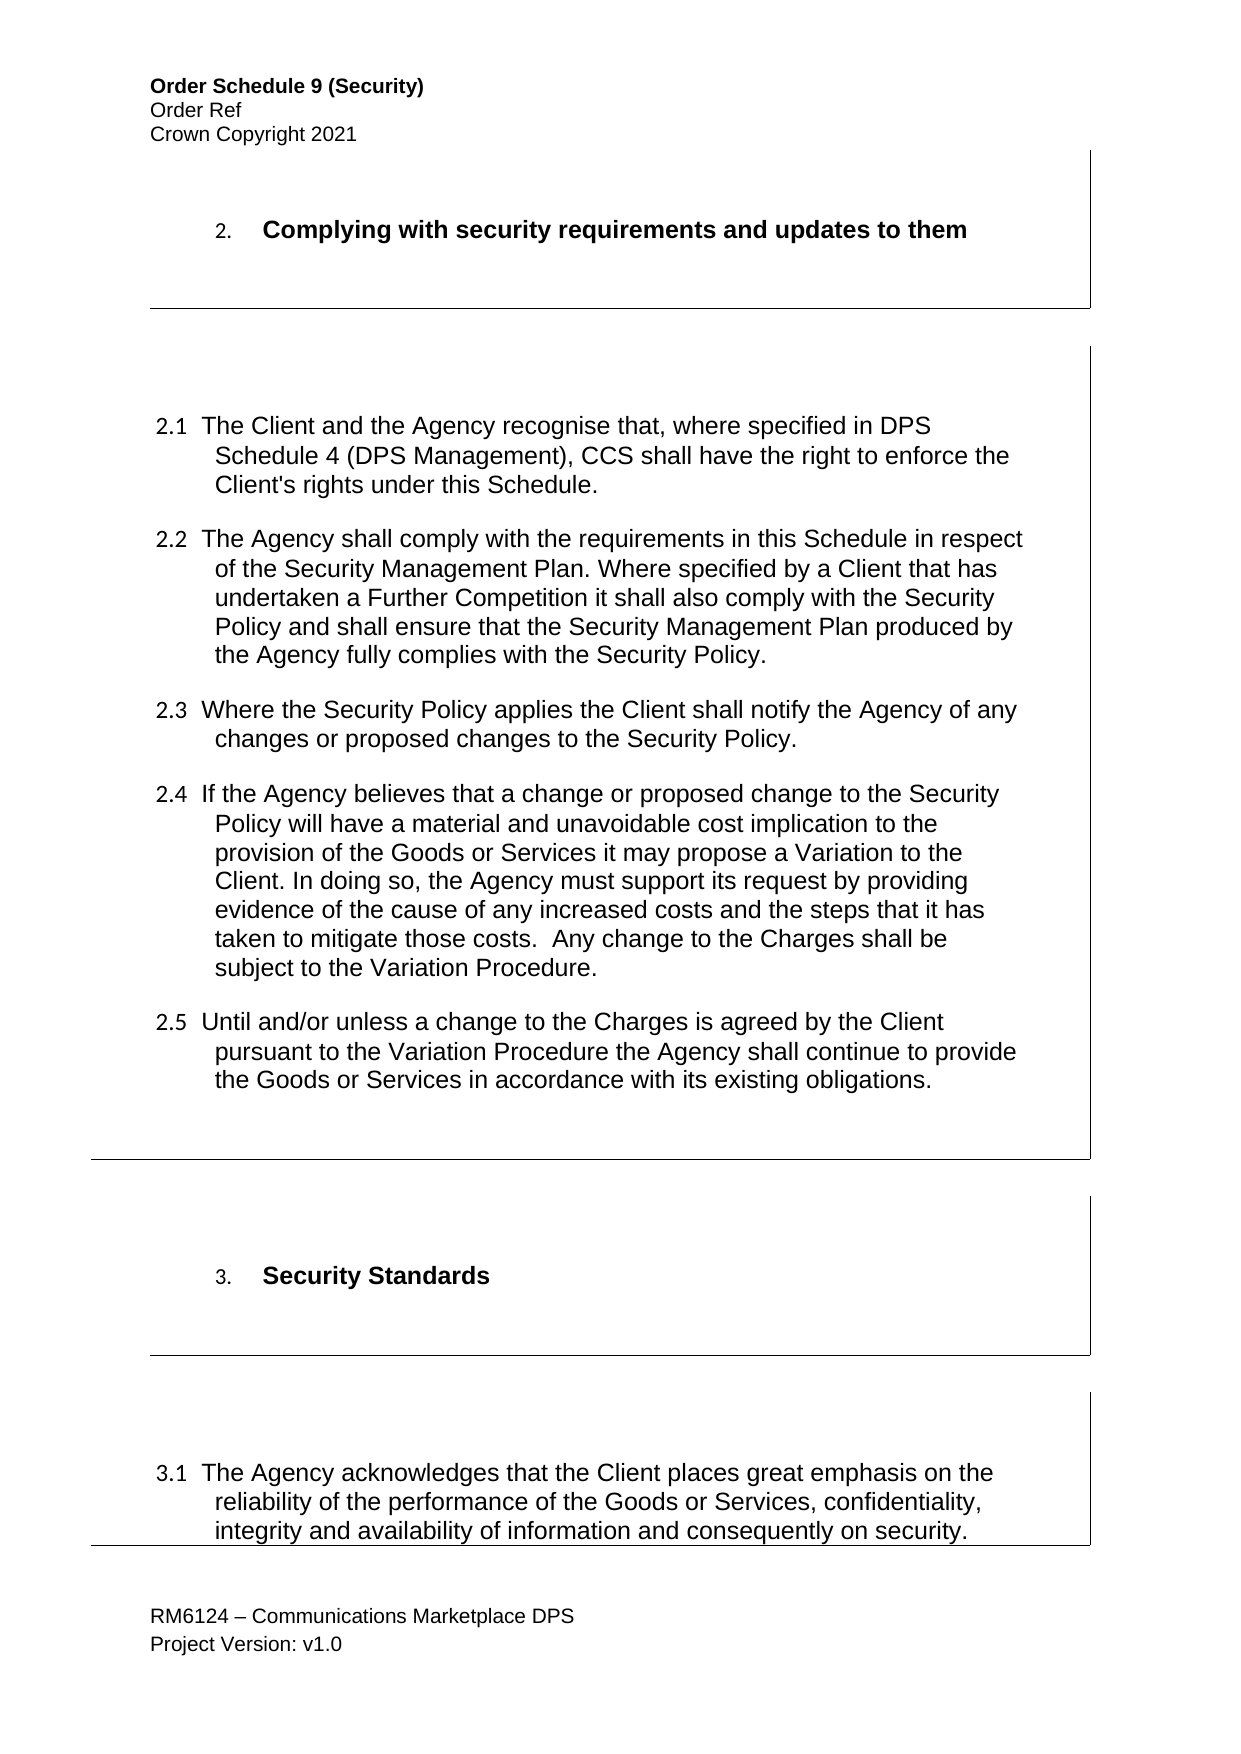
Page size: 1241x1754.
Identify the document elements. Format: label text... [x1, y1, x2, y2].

list The Client and the Agency recognise that, where specified in DPS Schedule 4 (DPS Management), CCS shall have the right to enforce the Client's rights under this Schedule. [91, 346, 1090, 459]
list The Agency shall comply with the requirements in this Schedule in respect of the Security Management Plan. Where specified by a Client that has undertaken a Further Competition it shall also comply with the Security Policy and shall ensure that the Security Management Plan produced by the Agency fully complies with the Security Policy. [91, 459, 1090, 629]
list Where the Security Policy applies the Client shall notify the Agency of any changes or proposed changes to the Security Policy. [91, 629, 1090, 714]
list Complying with security requirements and updates to them [150, 150, 1090, 308]
list The Agency acknowledges that the Client places great emphasis on the reliability of the performance of the Goods or Services, confidentiality, integrity and availability of information and consequently on security. [91, 1392, 1090, 1545]
list If the Agency believes that a change or proposed change to the Security Policy will have a material and unavoidable cost implication to the provision of the Goods or Services it may propose a Variation to the Client. In doing so, the Agency must support its request by providing evidence of the cause of any increased costs and the steps that it has taken to mitigate those costs. Any change to the Charges shall be subject to the Variation Procedure. [91, 714, 1090, 942]
list Security Standards [150, 1196, 1090, 1355]
list Until and/or unless a change to the Charges is agreed by the Client pursuant to the Variation Procedure the Agency shall continue to provide the Goods or Services in accordance with its existing obligations. [91, 942, 1090, 1159]
